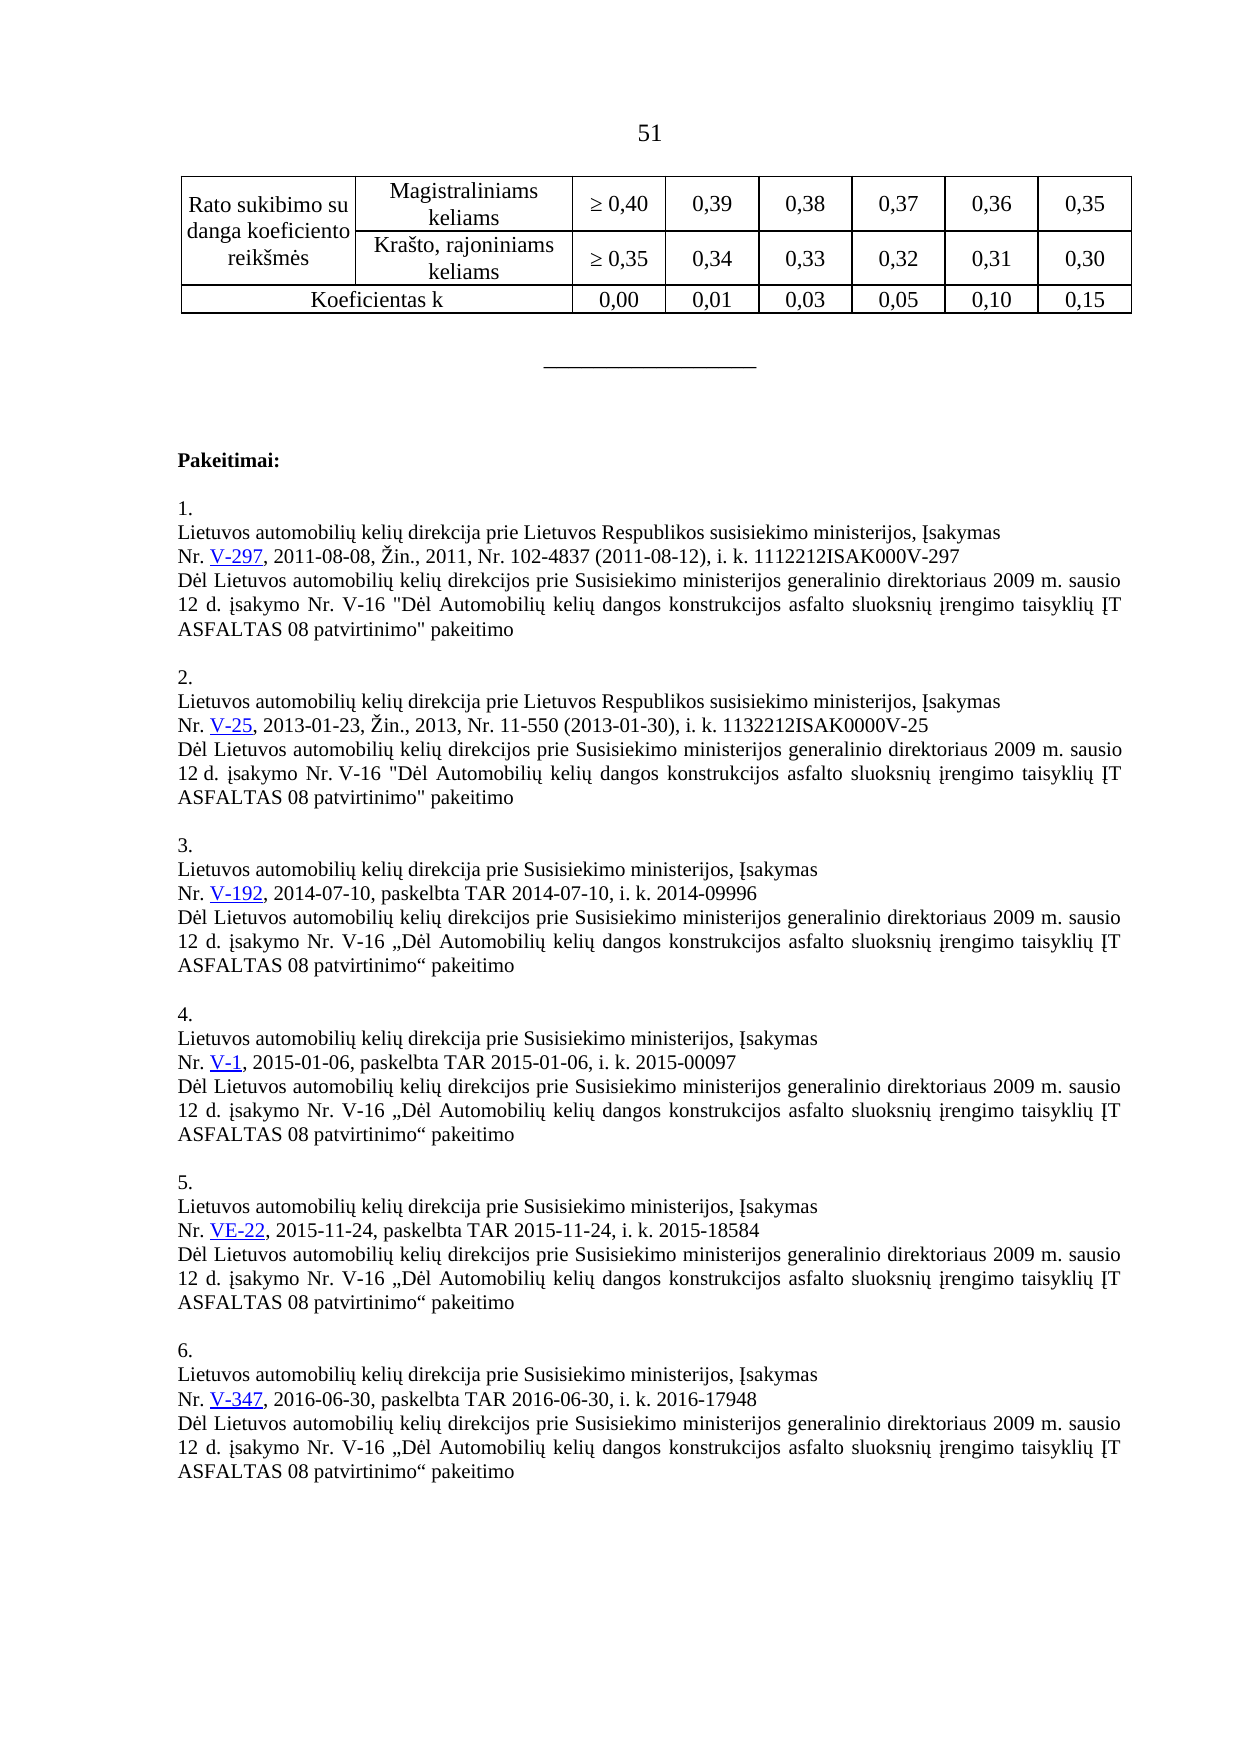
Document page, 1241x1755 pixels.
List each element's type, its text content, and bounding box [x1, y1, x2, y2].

table_header 0,39 [666, 177, 758, 230]
table_header Rato sukibimo su danga koeficiento reikšmės [182, 177, 355, 284]
text Nr. VE-22, 2015-11-24, paskelbta TAR 2015-11-24, i. k. 2015-18584 [177, 1218, 1122, 1242]
text Lietuvos automobilių kelių direkcija prie Susisiekimo ministerijos, Įsakymas [177, 857, 1122, 881]
text Lietuvos automobilių kelių direkcija prie Lietuvos Respublikos susisiekimo ministerijos, Įsakymas [177, 689, 1122, 713]
text Dėl Lietuvos automobilių kelių direkcijos prie Susisiekimo ministerijos generalinio direktoriaus 2009 m. sausio 12 d. įsakymo Nr. V-16 "Dėl Automobilių kelių dangos konstrukcijos asfalto sluoksnių įrengimo taisyklių ĮT ASFALTAS 08 patvirtinimo" pakeitimo [177, 568, 1122, 641]
table_header 0,38 [760, 177, 851, 230]
text Dėl Lietuvos automobilių kelių direkcijos prie Susisiekimo ministerijos generalinio direktoriaus 2009 m. sausio 12 d. įsakymo Nr. V-16 "Dėl Automobilių kelių dangos konstrukcijos asfalto sluoksnių įrengimo taisyklių ĮT ASFALTAS 08 patvirtinimo" pakeitimo [177, 737, 1122, 809]
table_header 0,35 [1039, 177, 1131, 230]
text 6. [177, 1338, 1122, 1362]
text Nr. V-1, 2015-01-06, paskelbta TAR 2015-01-06, i. k. 2015-00097 [177, 1049, 1122, 1074]
text Lietuvos automobilių kelių direkcija prie Susisiekimo ministerijos, Įsakymas [177, 1026, 1122, 1049]
table_header ≥ 0,40 [573, 177, 665, 230]
table_cell 0,30 [1039, 232, 1131, 284]
text Nr. V-297, 2011-08-08, Žin., 2011, Nr. 102-4837 (2011-08-12), i. k. 1112212ISAK000V-297 [177, 544, 1122, 568]
text Nr. V-192, 2014-07-10, paskelbta TAR 2014-07-10, i. k. 2014-09996 [177, 881, 1122, 905]
table_header 0,37 [853, 177, 944, 230]
text Lietuvos automobilių kelių direkcija prie Susisiekimo ministerijos, Įsakymas [177, 1194, 1122, 1218]
text Dėl Lietuvos automobilių kelių direkcijos prie Susisiekimo ministerijos generalinio direktoriaus 2009 m. sausio 12 d. įsakymo Nr. V-16 „Dėl Automobilių kelių dangos konstrukcijos asfalto sluoksnių įrengimo taisyklių ĮT ASFALTAS 08 patvirtinimo“ pakeitimo [177, 1411, 1122, 1483]
text 5. [177, 1170, 1122, 1194]
text 2. [177, 664, 1122, 689]
table_cell 0,34 [666, 232, 758, 284]
text Pakeitimai: [177, 448, 1122, 472]
table_cell 0,32 [853, 232, 944, 284]
text Nr. V-25, 2013-01-23, Žin., 2013, Nr. 11-550 (2013-01-30), i. k. 1132212ISAK0000V-25 [177, 713, 1122, 737]
text 3. [177, 833, 1122, 857]
text Lietuvos automobilių kelių direkcija prie Susisiekimo ministerijos, Įsakymas [177, 1362, 1122, 1386]
text Dėl Lietuvos automobilių kelių direkcijos prie Susisiekimo ministerijos generalinio direktoriaus 2009 m. sausio 12 d. įsakymo Nr. V-16 „Dėl Automobilių kelių dangos konstrukcijos asfalto sluoksnių įrengimo taisyklių ĮT ASFALTAS 08 patvirtinimo“ pakeitimo [177, 1242, 1122, 1314]
table_cell 0,33 [760, 232, 851, 284]
text Nr. V-347, 2016-06-30, paskelbta TAR 2016-06-30, i. k. 2016-17948 [177, 1386, 1122, 1411]
text 4. [177, 1001, 1122, 1026]
table_cell 0,15 [1127, 286, 1131, 312]
table_cell ≥ 0,35 [573, 232, 665, 284]
text _________________ [177, 342, 1122, 371]
table_cell 0,31 [946, 232, 1037, 284]
table_cell 0,01 [754, 286, 758, 312]
table_cell 0,00 [661, 286, 665, 312]
text 1. [177, 496, 1122, 520]
text Dėl Lietuvos automobilių kelių direkcijos prie Susisiekimo ministerijos generalinio direktoriaus 2009 m. sausio 12 d. įsakymo Nr. V-16 „Dėl Automobilių kelių dangos konstrukcijos asfalto sluoksnių įrengimo taisyklių ĮT ASFALTAS 08 patvirtinimo“ pakeitimo [177, 905, 1122, 977]
text Dėl Lietuvos automobilių kelių direkcijos prie Susisiekimo ministerijos generalinio direktoriaus 2009 m. sausio 12 d. įsakymo Nr. V-16 „Dėl Automobilių kelių dangos konstrukcijos asfalto sluoksnių įrengimo taisyklių ĮT ASFALTAS 08 patvirtinimo“ pakeitimo [177, 1074, 1122, 1146]
text Lietuvos automobilių kelių direkcija prie Lietuvos Respublikos susisiekimo ministerijos, Įsakymas [177, 520, 1122, 544]
table_header 0,36 [946, 177, 1037, 230]
